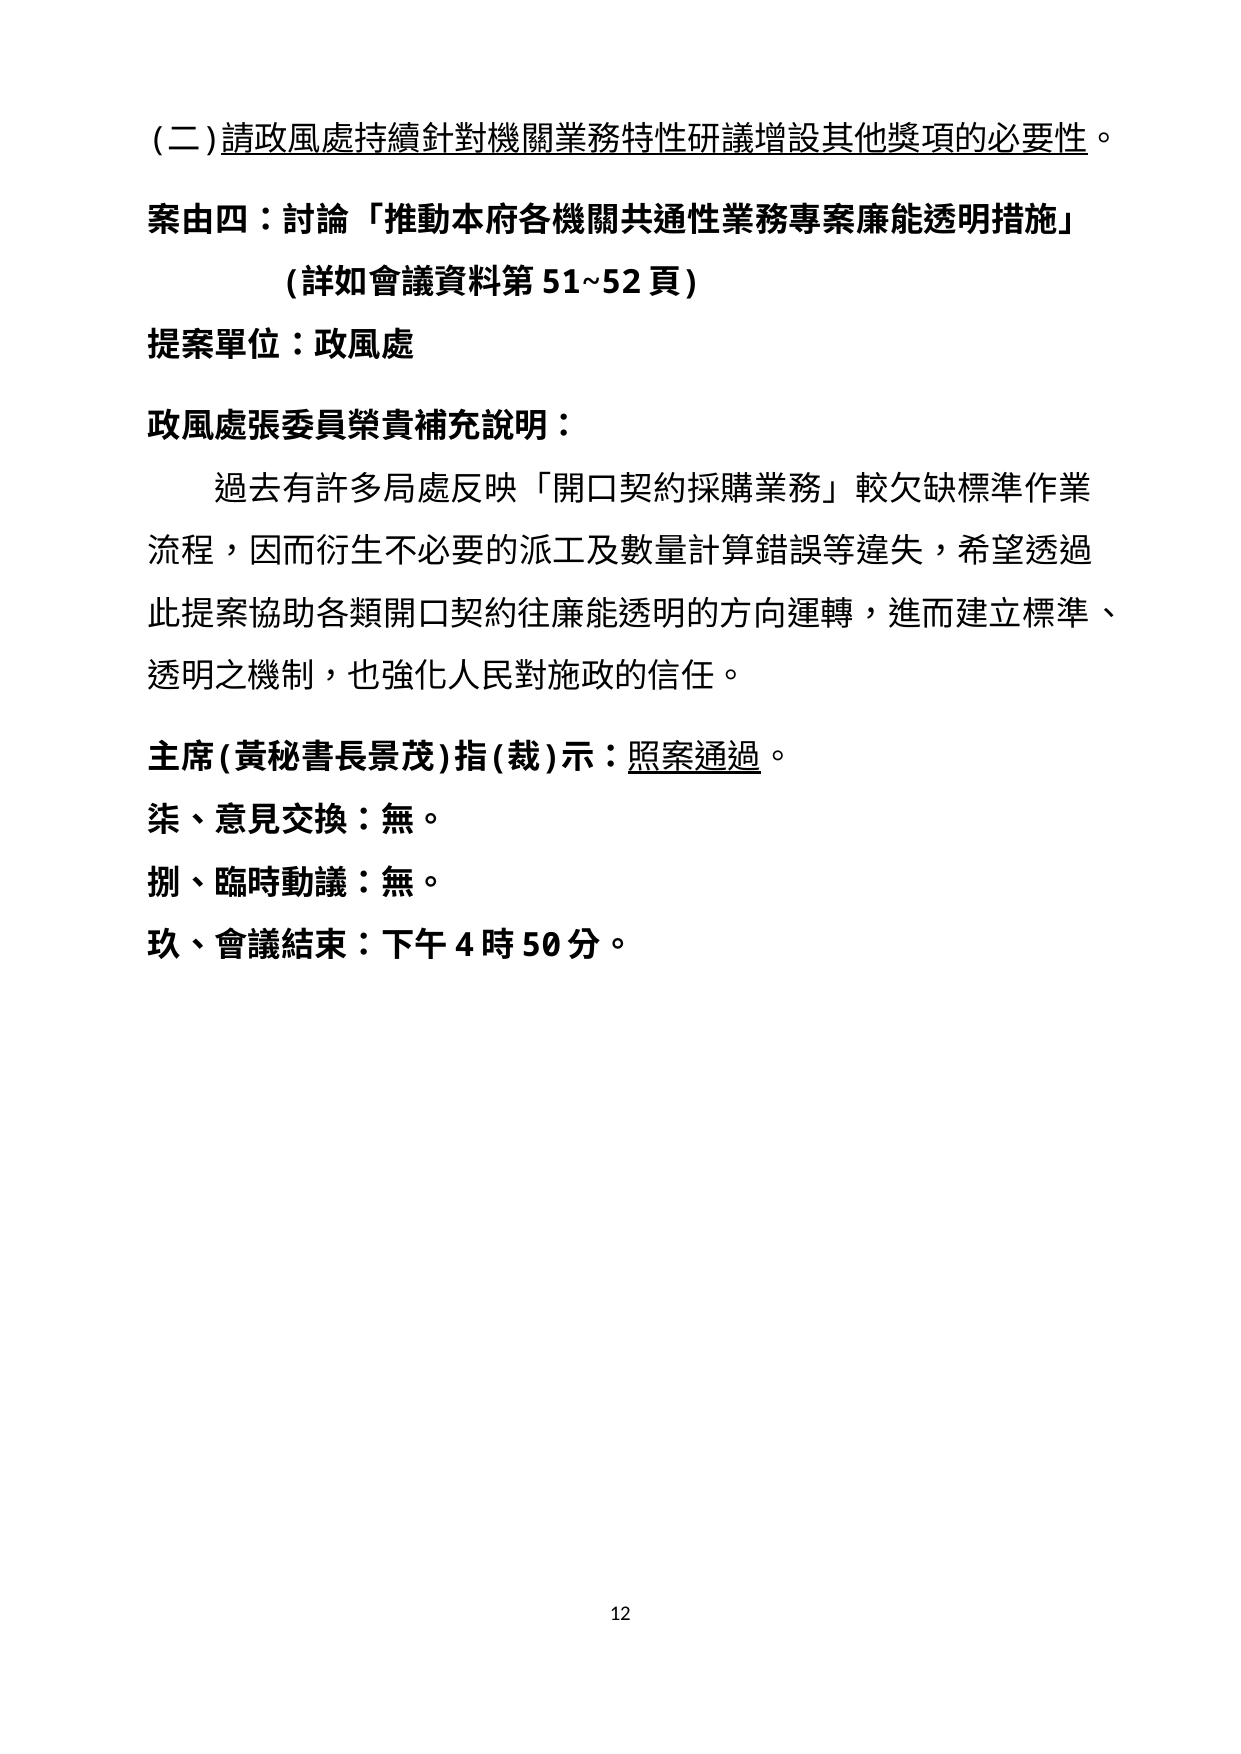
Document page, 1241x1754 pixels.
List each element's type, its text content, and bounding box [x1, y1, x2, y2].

text 捌、臨時動議：無。 [148, 838, 1092, 900]
text 過去有許多局處反映「開口契約採購業務」較欠缺標準作業流程，因而衍生不必要的派工及數量計算錯誤等違失，希望透過此提案協助各類開口契約往廉能透明的方向運轉，進而建立標準、透明之機制，也強化人民對施政的信任。 [148, 444, 1092, 694]
text 案由四：討論「推動本府各機關共通性業務專案廉能透明措施」 (詳如會議資料第51~52頁) [148, 175, 1092, 300]
text 主席(黃秘書長景茂)指(裁)示：照案通過。 [148, 713, 1092, 775]
text (二)請政風處持續針對機關業務特性研議增設其他獎項的必要性。 [148, 94, 1092, 157]
text 柒、意見交換：無。 [148, 775, 1092, 838]
text 玖、會議結束：下午4時50分。 [148, 900, 1092, 963]
text 提案單位：政風處 [148, 300, 1092, 363]
text 政風處張委員榮貴補充說明： [148, 382, 1092, 444]
